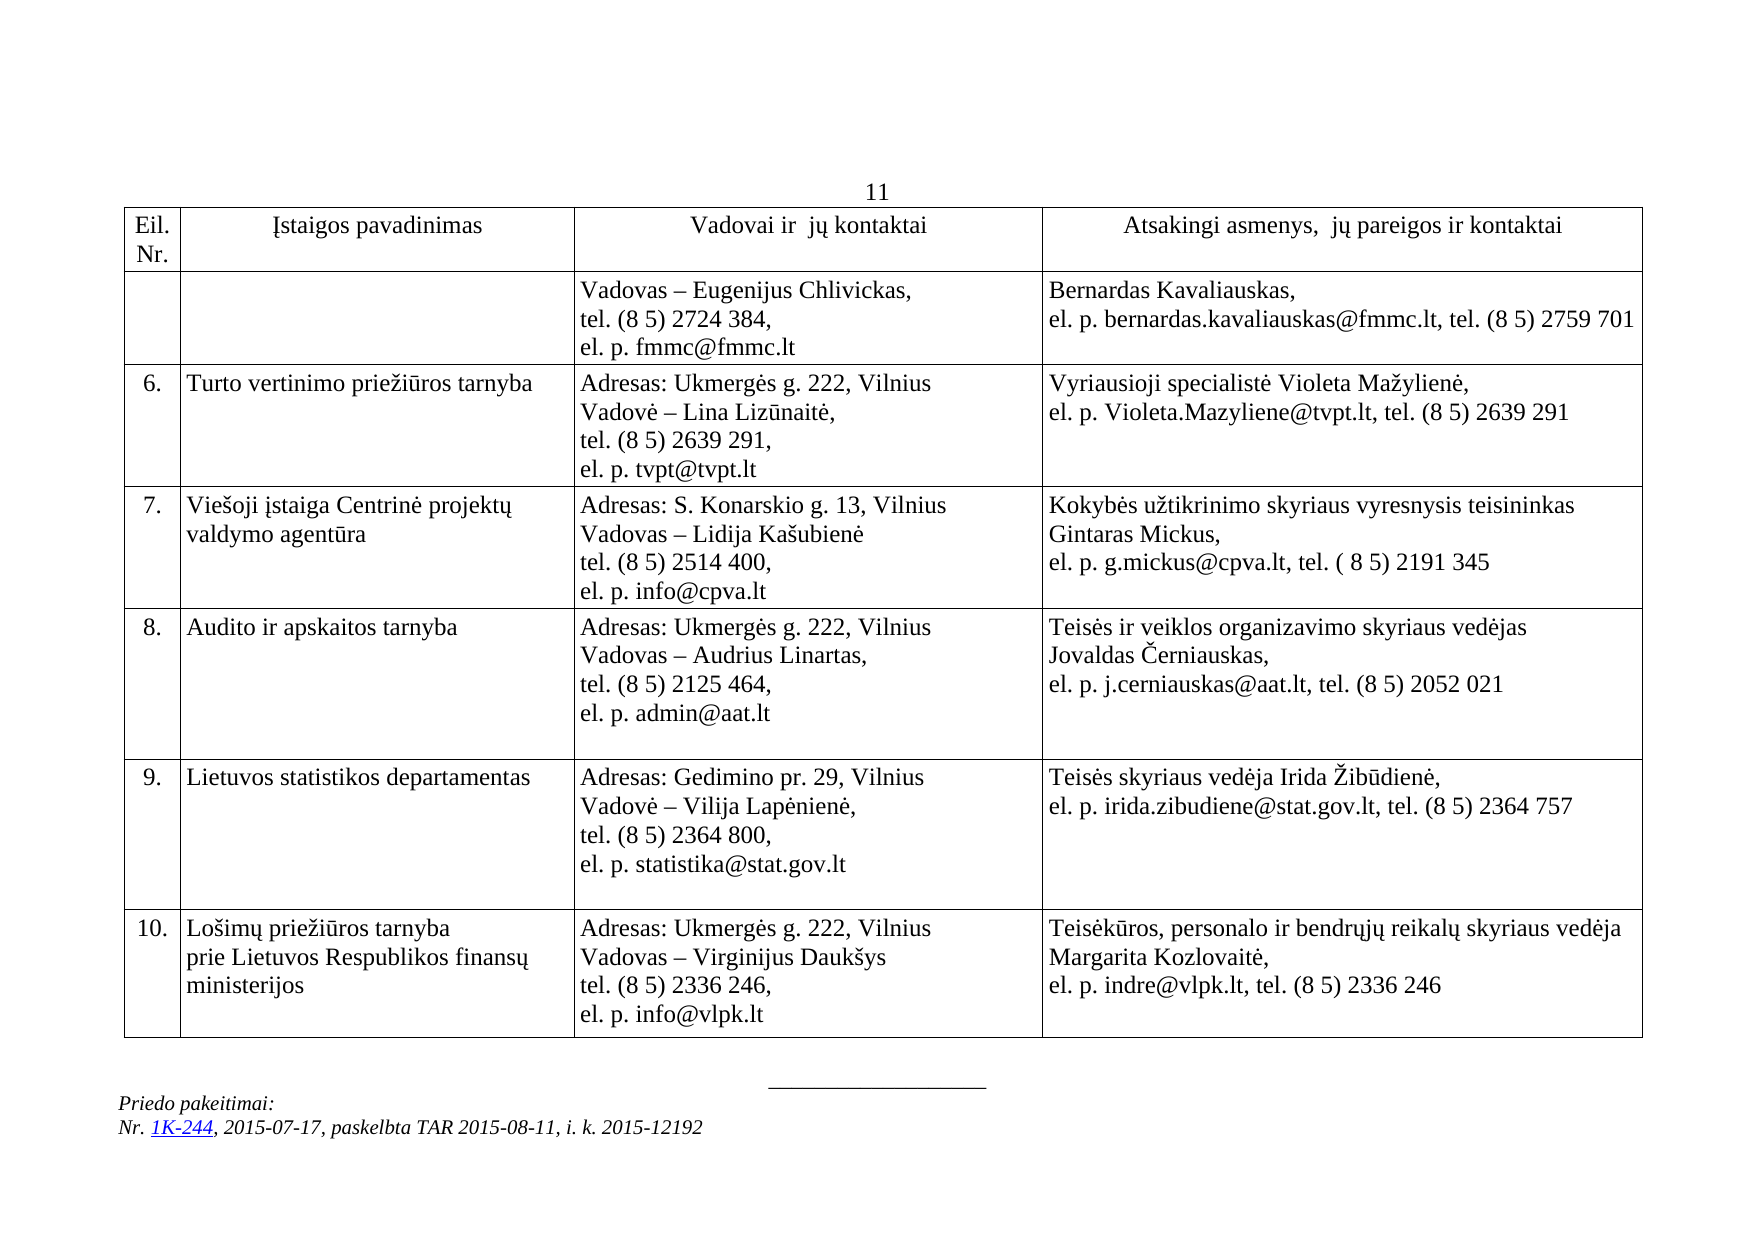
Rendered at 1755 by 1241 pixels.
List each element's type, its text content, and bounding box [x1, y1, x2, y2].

table_cell Adresas: Gedimino pr. 29, Vilnius Vadovė – Vilija Lapėnienė, tel. (8 5) 2364 800, el. p. statistika@stat.gov.lt [575, 760, 1042, 909]
table_header Atsakingi asmenys, jų pareigos ir kontaktai [1043, 208, 1642, 271]
text Priedo pakeitimai: [118, 1091, 1636, 1115]
table_cell Audito ir apskaitos tarnyba [181, 609, 574, 758]
table_cell [125, 272, 180, 364]
table_cell Bernardas Kavaliauskas, el. p. bernardas.kavaliauskas@fmmc.lt, tel. (8 5) 2759 701 [1043, 272, 1642, 364]
table_cell Teisėkūros, personalo ir bendrųjų reikalų skyriaus vedėja Margarita Kozlovaitė, el. p. indre@vlpk.lt, tel. (8 5) 2336 246 [1043, 910, 1642, 1037]
table_header Eil. Nr. [125, 208, 180, 271]
table_cell Vadovas – Eugenijus Chlivickas, tel. (8 5) 2724 384, el. p. fmmc@fmmc.lt [575, 272, 1042, 364]
table_header Vadovai ir jų kontaktai [575, 208, 1042, 271]
table_cell 9. [125, 760, 180, 909]
table_cell Lošimų priežiūros tarnyba prie Lietuvos Respublikos finansų ministerijos [181, 910, 574, 1037]
table_cell 6. [125, 365, 180, 486]
text ___________________ [118, 1064, 1636, 1091]
table_cell Kokybės užtikrinimo skyriaus vyresnysis teisininkas Gintaras Mickus, el. p. g.mickus@cpva.lt, tel. ( 8 5) 2191 345 [1043, 487, 1642, 608]
table_cell Teisės ir veiklos organizavimo skyriaus vedėjas Jovaldas Černiauskas, el. p. j.cerniauskas@aat.lt, tel. (8 5) 2052 021 [1043, 609, 1642, 758]
table_cell 7. [125, 487, 180, 608]
table_cell Adresas: Ukmergės g. 222, Vilnius Vadovė – Lina Lizūnaitė, tel. (8 5) 2639 291, el. p. tvpt@tvpt.lt [575, 365, 1042, 486]
table_cell Vyriausioji specialistė Violeta Mažylienė, el. p. Violeta.Mazyliene@tvpt.lt, tel. (8 5) 2639 291 [1043, 365, 1642, 486]
table_cell Turto vertinimo priežiūros tarnyba [181, 365, 574, 486]
text Nr. 1K-244, 2015-07-17, paskelbta TAR 2015-08-11, i. k. 2015-12192 [118, 1115, 1636, 1139]
table_header Įstaigos pavadinimas [181, 208, 574, 271]
table_cell 10. [125, 910, 180, 1037]
table_cell Adresas: Ukmergės g. 222, Vilnius Vadovas – Audrius Linartas, tel. (8 5) 2125 464, el. p. admin@aat.lt [575, 609, 1042, 758]
table_cell 8. [125, 609, 180, 758]
table_cell Adresas: S. Konarskio g. 13, Vilnius Vadovas – Lidija Kašubienė tel. (8 5) 2514 400, el. p. info@cpva.lt [575, 487, 1042, 608]
table_cell Teisės skyriaus vedėja Irida Žibūdienė, el. p. irida.zibudiene@stat.gov.lt, tel. (8 5) 2364 757 [1043, 760, 1642, 909]
table_cell Viešoji įstaiga Centrinė projektų valdymo agentūra [181, 487, 574, 608]
table_cell Lietuvos statistikos departamentas [181, 760, 574, 909]
table_cell [181, 272, 574, 364]
table_cell Adresas: Ukmergės g. 222, Vilnius Vadovas – Virginijus Daukšys tel. (8 5) 2336 246, el. p. info@vlpk.lt [575, 910, 1042, 1037]
